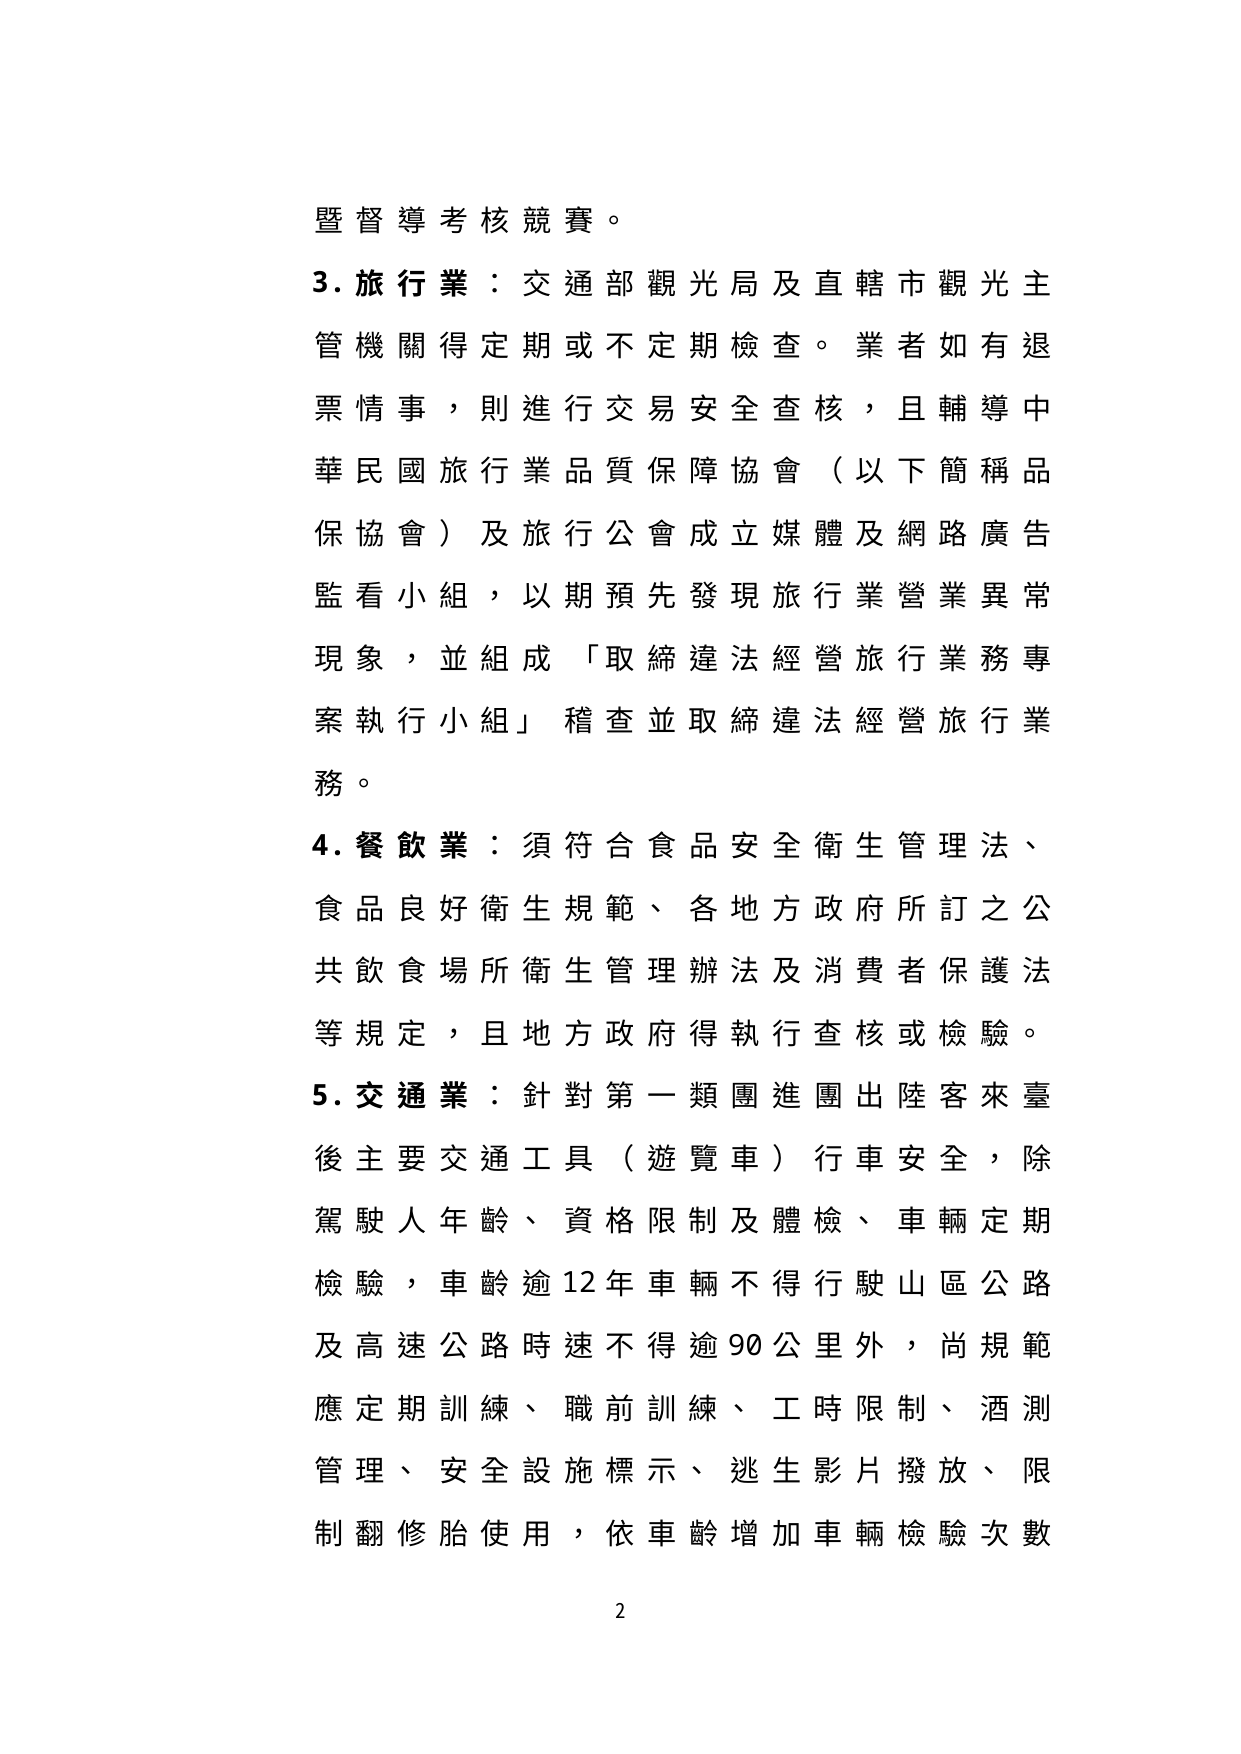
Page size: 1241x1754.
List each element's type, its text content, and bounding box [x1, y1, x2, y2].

text 暨督導考核競賽。 [271, 177, 1058, 240]
text 4.餐飲業：須符合食品安全衛生管理法、食品良好衛生規範、各地方政府所訂之公共飲食場所衛生管理辦法及消費者保護法等規定，且地方政府得執行查核或檢驗。 [271, 802, 1058, 1052]
text 3.旅行業：交通部觀光局及直轄市觀光主管機關得定期或不定期檢查。業者如有退票情事，則進行交易安全查核，且輔導中華民國旅行業品質保障協會（以下簡稱品保協會）及旅行公會成立媒體及網路廣告監看小組，以期預先發現旅行業營業異常現象，並組成「取締違法經營旅行業務專案執行小組」稽查並取締違法經營旅行業務。 [271, 240, 1058, 802]
text 5.交通業：針對第一類團進團出陸客來臺後主要交通工具（遊覽車）行車安全，除駕駛人年齡、資格限制及體檢、車輛定期檢驗，車齡逾12年車輛不得行駛山區公路及高速公路時速不得逾90公里外，尚規範應定期訓練、職前訓練、工時限制、酒測管理、安全設施標示、逃生影片撥放、限制翻修胎使用，依車齡增加車輛檢驗次數 [271, 1052, 1058, 1552]
